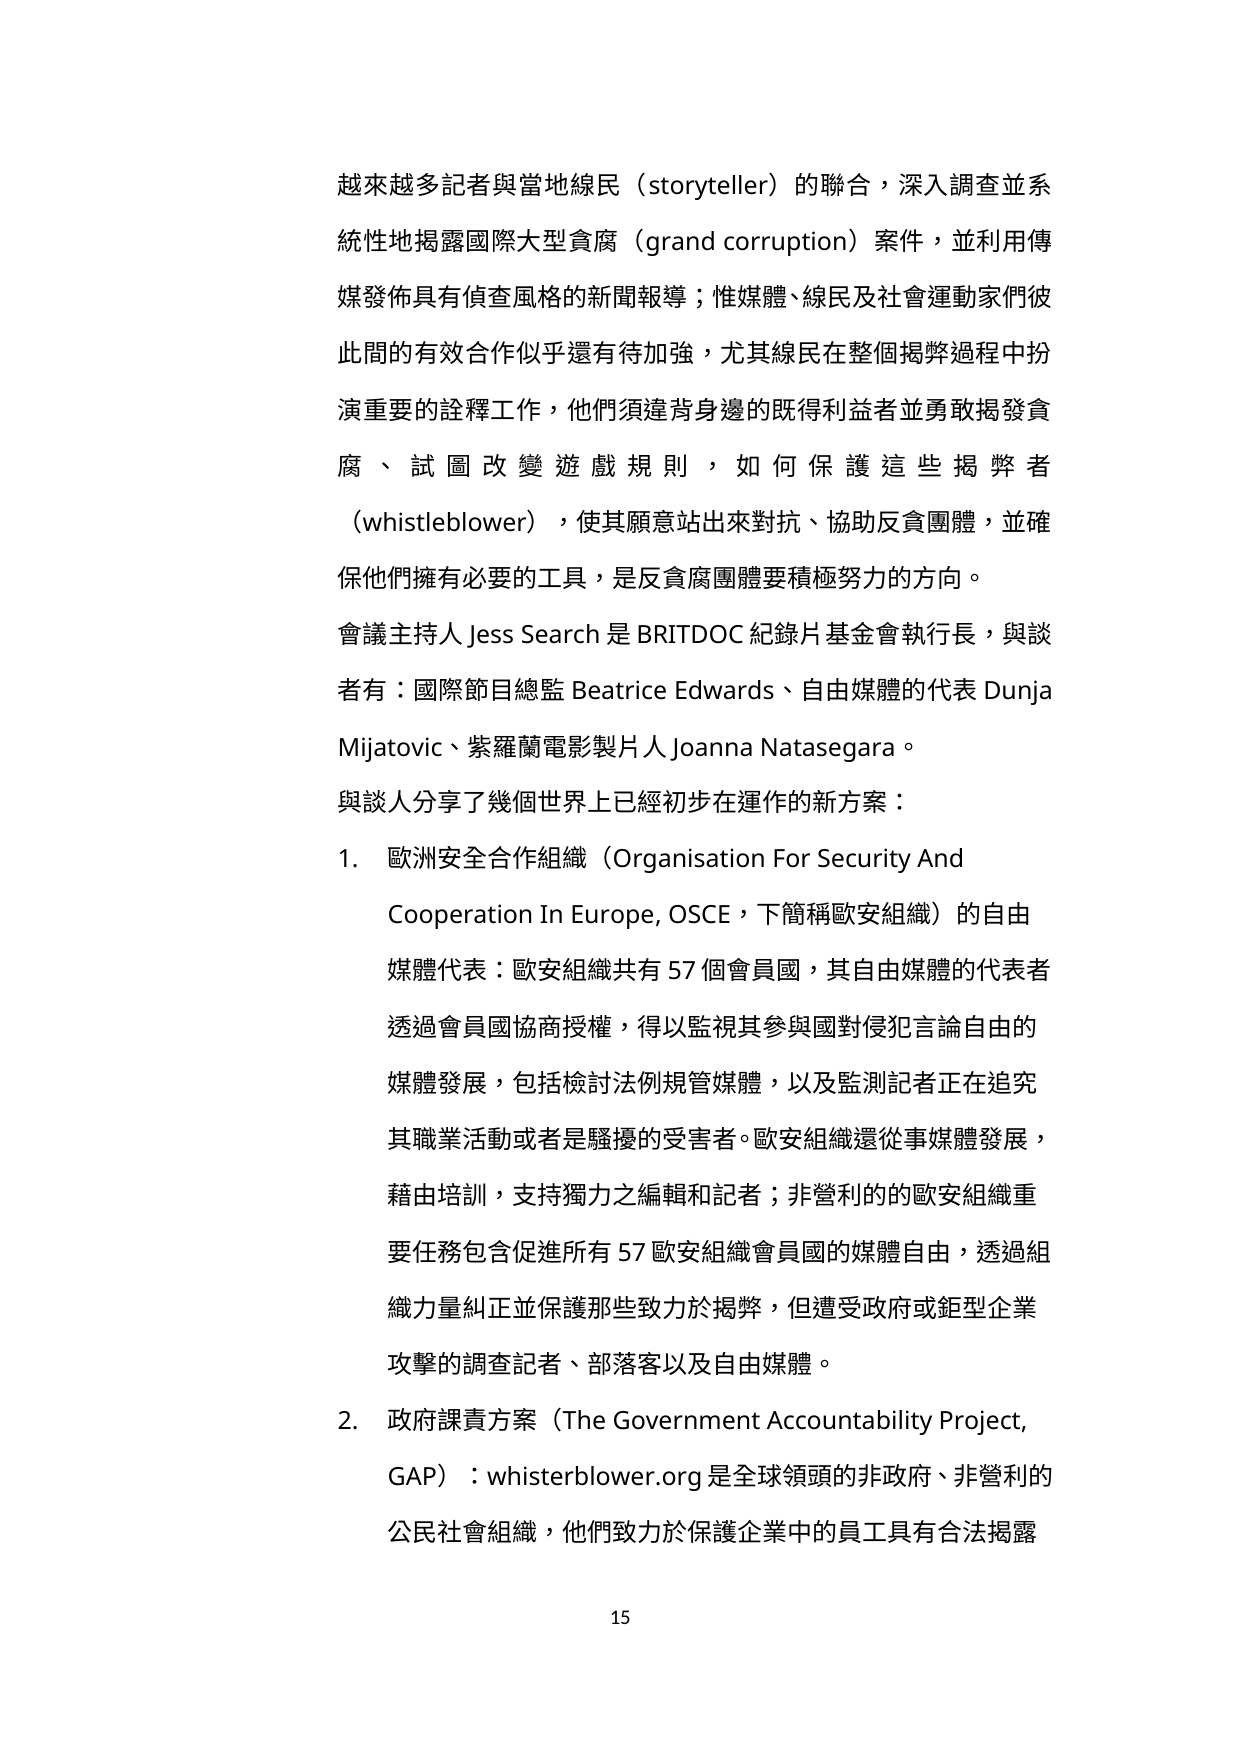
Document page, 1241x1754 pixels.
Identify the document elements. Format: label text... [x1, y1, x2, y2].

list 歐洲安全合作組織（Organisation For Security And Cooperation In Europe, OSCE，下簡稱歐安組織）的自由媒體代表：歐安組織共有57個會員國，其自由媒體的代表者透過會員國協商授權，得以監視其參與國對侵犯言論自由的媒體發展，包括檢討法例規管媒體，以及監測記者正在追究其職業活動或者是騷擾的受害者。歐安組織還從事媒體發展，藉由培訓，支持獨力之編輯和記者；非營利的的歐安組織重要任務包含促進所有57歐安組織會員國的媒體自由，透過組織力量糾正並保護那些致力於揭弊，但遭受政府或鉅型企業攻擊的調查記者、部落客以及自由媒體。 [337, 838, 1053, 1381]
text 越來越多記者與當地線民（storyteller）的聯合，深入調查並系統性地揭露國際大型貪腐（grand corruption）案件，並利用傳媒發佈具有偵查風格的新聞報導；惟媒體、線民及社會運動家們彼此間的有效合作似乎還有待加強，尤其線民在整個揭弊過程中扮演重要的詮釋工作，他們須違背身邊的既得利益者並勇敢揭發貪腐、試圖改變遊戲規則，如何保護這些揭弊者（whistleblower），使其願意站出來對抗、協助反貪團體，並確保他們擁有必要的工具，是反貪腐團體要積極努力的方向。 [337, 164, 1053, 596]
text 與談人分享了幾個世界上已經初步在運作的新方案： [337, 782, 1053, 819]
text 會議主持人Jess Search是BRITDOC紀錄片基金會執行長，與談者有：國際節目總監Beatrice Edwards、自由媒體的代表Dunja Mijatovic、紫羅蘭電影製片人Joanna Natasegara。 [337, 614, 1053, 764]
list 政府課責方案（The Government Accountability Project, GAP）：whisterblower.org是全球領頭的非政府、非營利的公民社會組織，他們致力於保護企業中的員工具有合法揭露 [337, 1399, 1053, 1549]
